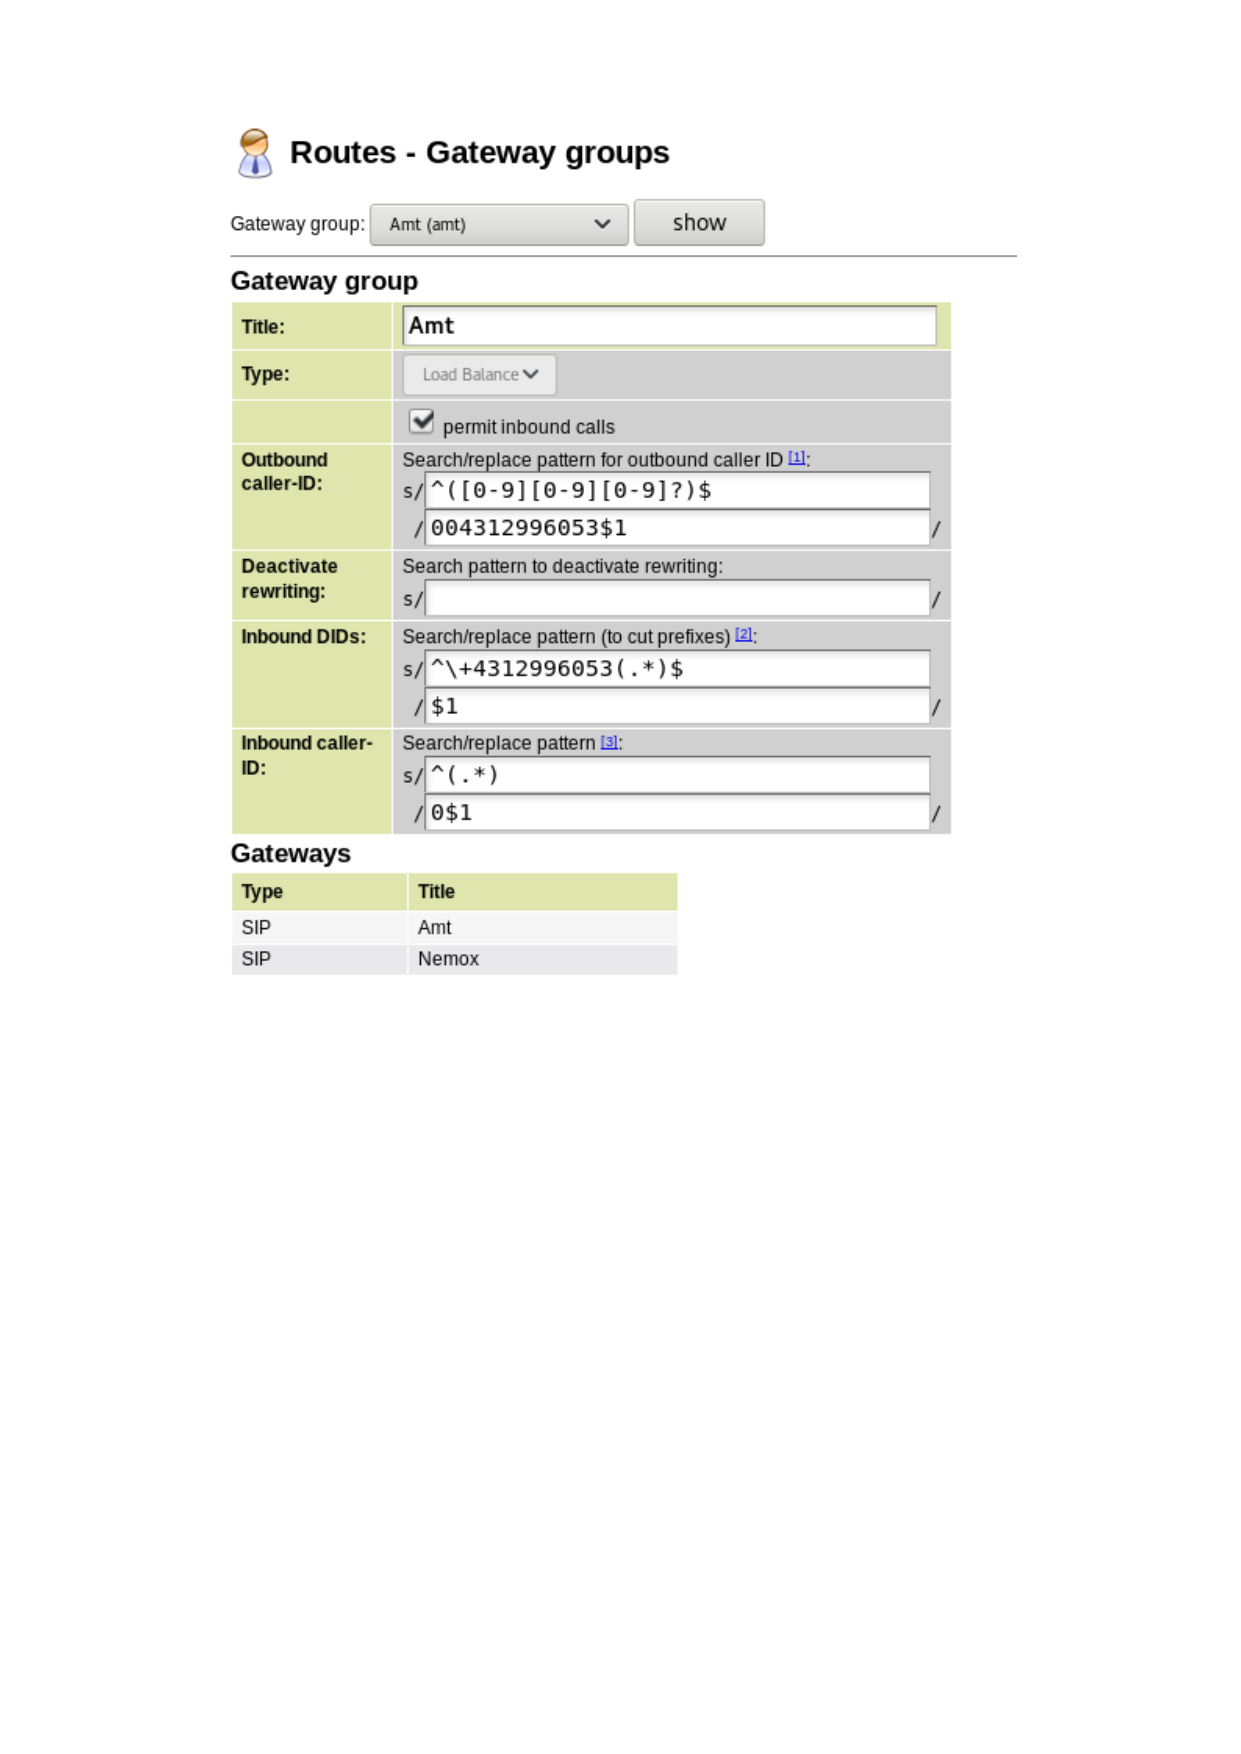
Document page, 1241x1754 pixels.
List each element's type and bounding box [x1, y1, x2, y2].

picture [223, 118, 1017, 986]
